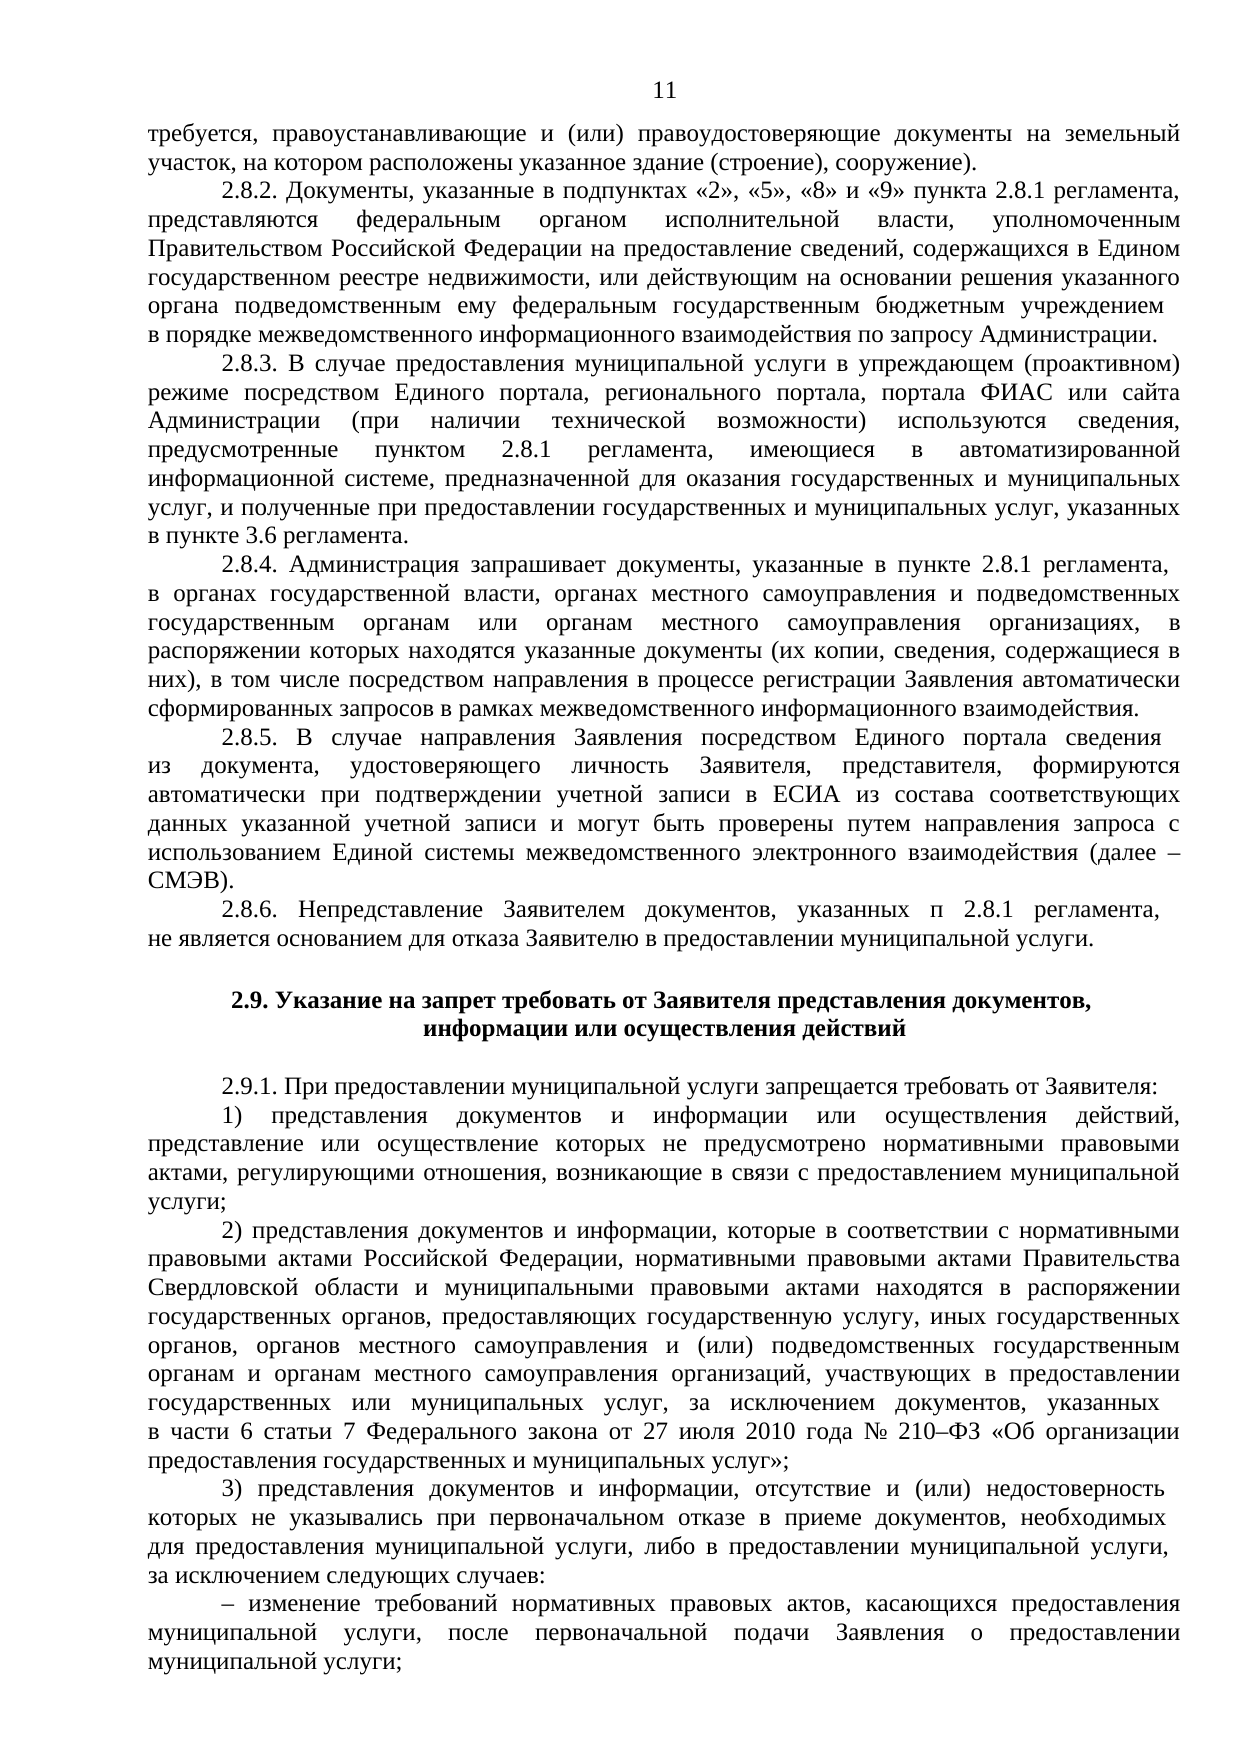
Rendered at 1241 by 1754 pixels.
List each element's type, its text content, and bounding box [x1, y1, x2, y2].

text 2.8.4. Администрация запрашивает документы, указанные в пункте 2.8.1 регламента, в органах государственной власти, органах местного самоуправления и подведомственных государственным органам или органам местного самоуправления организациях, в распоряжении которых находятся указанные документы (их копии, сведения, содержащиеся в них), в том числе посредством направления в процессе регистрации Заявления автоматически сформированных запросов в рамках межведомственного информационного взаимодействия. [148, 549, 1181, 722]
text – изменение требований нормативных правовых актов, касающихся предоставления муниципальной услуги, после первоначальной подачи Заявления о предоставлении муниципальной услуги; [148, 1588, 1181, 1675]
text 2.8.2. Документы, указанные в подпунктах «2», «5», «8» и «9» пункта 2.8.1 регламента, представляются федеральным органом исполнительной власти, уполномоченным Правительством Российской Федерации на предоставление сведений, содержащихся в Едином государственном реестре недвижимости, или действующим на основании решения указанного органа подведомственным ему федеральным государственным бюджетным учреждением в порядке межведомственного информационного взаимодействия по запросу Администрации. [148, 176, 1181, 348]
text 3) представления документов и информации, отсутствие и (или) недостоверность которых не указывались при первоначальном отказе в приеме документов, необходимых для предоставления муниципальной услуги, либо в предоставлении муниципальной услуги, за исключением следующих случаев: [148, 1473, 1181, 1588]
subtitle 2.9. Указание на запрет требовать от Заявителя представления документов, информации или осуществления действий [148, 985, 1181, 1042]
text 2) представления документов и информации, которые в соответствии с нормативными правовыми актами Российской Федерации, нормативными правовыми актами Правительства Свердловской области и муниципальными правовыми актами находятся в распоряжении государственных органов, предоставляющих государственную услугу, иных государственных органов, органов местного самоуправления и (или) подведомственных государственным органам и органам местного самоуправления организаций, участвующих в предоставлении государственных или муниципальных услуг, за исключением документов, указанных в части 6 статьи 7 Федерального закона от 27 июля 2010 года № 210–ФЗ «Об организации предоставления государственных и муниципальных услуг»; [148, 1215, 1181, 1473]
text требуется, правоустанавливающие и (или) правоудостоверяющие документы на земельный участок, на котором расположены указанное здание (строение), сооружение). [148, 118, 1181, 176]
text 2.8.6. Непредставление Заявителем документов, указанных п 2.8.1 регламента, не является основанием для отказа Заявителю в предоставлении муниципальной услуги. [148, 894, 1181, 952]
text 1) представления документов и информации или осуществления действий, представление или осуществление которых не предусмотрено нормативными правовыми актами, регулирующими отношения, возникающие в связи с предоставлением муниципальной услуги; [148, 1100, 1181, 1215]
text 2.9.1. При предоставлении муниципальной услуги запрещается требовать от Заявителя: [148, 1071, 1181, 1100]
text 2.8.5. В случае направления Заявления посредством Единого портала сведения из документа, удостоверяющего личность Заявителя, представителя, формируются автоматически при подтверждении учетной записи в ЕСИА из состава соответствующих данных указанной учетной записи и могут быть проверены путем направления запроса с использованием Единой системы межведомственного электронного взаимодействия (далее – СМЭВ). [148, 722, 1181, 894]
text 2.8.3. В случае предоставления муниципальной услуги в упреждающем (проактивном) режиме посредством Единого портала, регионального портала, портала ФИАС или сайта Администрации (при наличии технической возможности) используются сведения, предусмотренные пунктом 2.8.1 регламента, имеющиеся в автоматизированной информационной системе, предназначенной для оказания государственных и муниципальных услуг, и полученные при предоставлении государственных и муниципальных услуг, указанных в пункте 3.6 регламента. [148, 348, 1181, 549]
